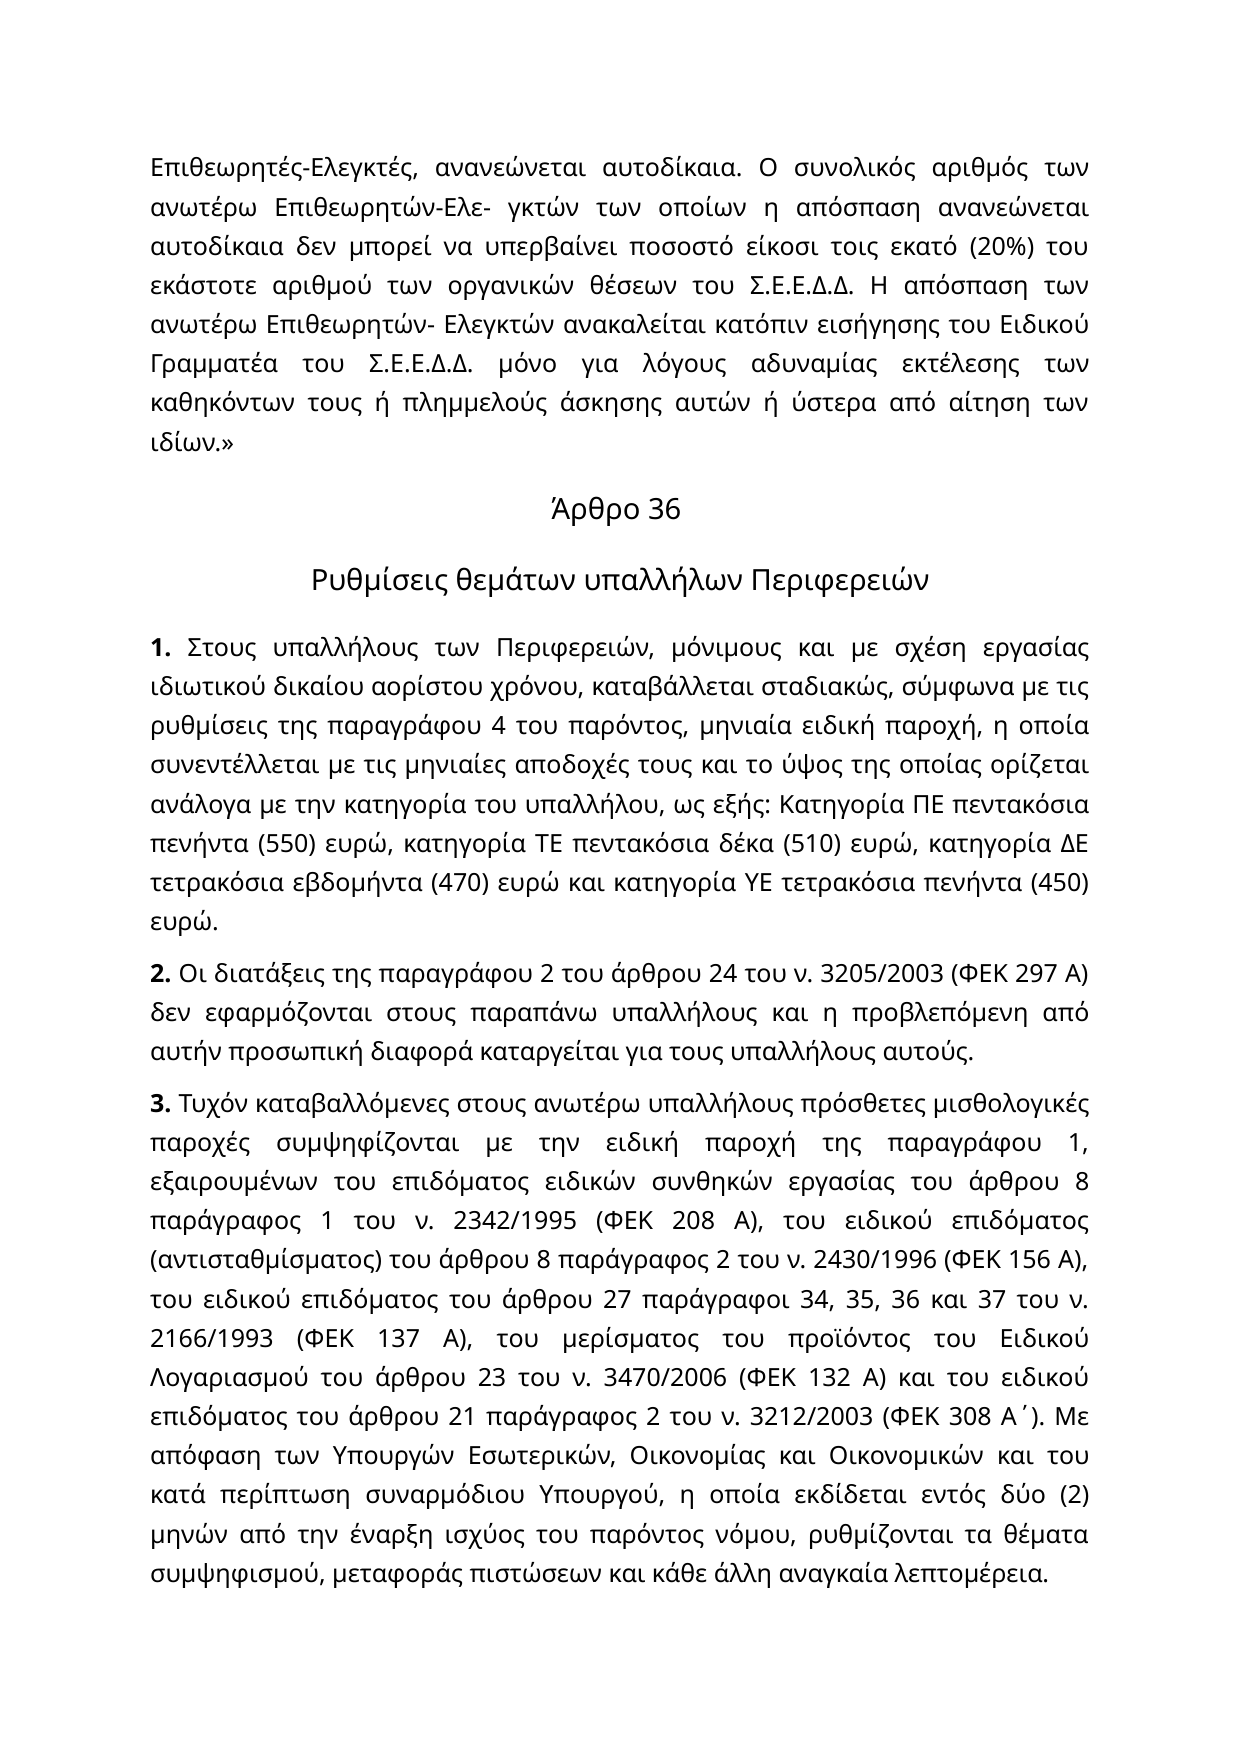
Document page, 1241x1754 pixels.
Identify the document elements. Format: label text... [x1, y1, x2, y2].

text Επιθεωρητές-Ελεγκτές, ανανεώνεται αυτοδίκαια. Ο συνολικός αριθμός των ανωτέρω Επιθεωρητών-Ελε- γκτών των οποίων η απόσπαση ανανεώνεται αυτοδίκαια δεν μπορεί να υπερβαίνει ποσοστό είκοσι τοις εκατό (20%) του εκάστοτε αριθμού των οργανικών θέσεων του Σ.Ε.Ε.Δ.Δ. Η απόσπαση των ανωτέρω Επιθεωρητών- Ελεγκτών ανακαλείται κατόπιν εισήγησης του Ειδικού Γραμματέα του Σ.Ε.Ε.Δ.Δ. μόνο για λόγους αδυναμίας εκτέλεσης των καθηκόντων τους ή πλημμελούς άσκησης αυτών ή ύστερα από αίτηση των ιδίων.» [150, 150, 1090, 458]
subtitle Ρυθμίσεις θεμάτων υπαλλήλων Περιφερειών [150, 559, 1090, 599]
text 1. Στους υπαλλήλους των Περιφερειών, μόνιμους και με σχέση εργασίας ιδιωτικού δικαίου αορίστου χρόνου, καταβάλλεται σταδιακώς, σύμφωνα με τις ρυθμίσεις της παραγράφου 4 του παρόντος, μηνιαία ειδική παροχή, η οποία συνεντέλλεται με τις μηνιαίες αποδοχές τους και το ύψος της οποίας ορίζεται ανάλογα με την κατηγορία του υπαλλήλου, ως εξής: Κατηγορία ΠΕ πεντακόσια πενήντα (550) ευρώ, κατηγορία TE πεντακόσια δέκα (510) ευρώ, κατηγορία ΔΕ τετρακόσια εβδομήντα (470) ευρώ και κατηγορία ΥΕ τετρακόσια πενήντα (450) ευρώ. [150, 629, 1090, 938]
subtitle Άρθρο 36 [150, 488, 1090, 528]
text 3. Τυχόν καταβαλλόμενες στους ανωτέρω υπαλλήλους πρόσθετες μισθολογικές παροχές συμψηφίζονται με την ειδική παροχή της παραγράφου 1, εξαιρουμένων του επιδόματος ειδικών συνθηκών εργασίας του άρθρου 8 παράγραφος 1 του ν. 2342/1995 (ΦΕΚ 208 Α), του ειδικού επιδόματος (αντισταθμίσματος) του άρθρου 8 παράγραφος 2 του ν. 2430/1996 (ΦΕΚ 156 Α), του ειδικού επιδόματος του άρθρου 27 παράγραφοι 34, 35, 36 και 37 του ν. 2166/1993 (ΦΕΚ 137 Α), του μερίσματος του προϊόντος του Ειδικού Λογαριασμού του άρθρου 23 του ν. 3470/2006 (ΦΕΚ 132 Α) και του ειδικού επιδόματος του άρθρου 21 παράγραφος 2 του ν. 3212/2003 (ΦΕΚ 308 Α΄). Με απόφαση των Υπουργών Εσωτερικών, Οικονομίας και Οικονομικών και του κατά περίπτωση συναρμόδιου Υπουργού, η οποία εκδίδεται εντός δύο (2) μηνών από την έναρξη ισχύος του παρόντος νόμου, ρυθμίζονται τα θέματα συμψηφισμού, μεταφοράς πιστώσεων και κάθε άλλη αναγκαία λεπτομέρεια. [150, 1085, 1090, 1589]
text 2. Οι διατάξεις της παραγράφου 2 του άρθρου 24 του ν. 3205/2003 (ΦΕΚ 297 Α) δεν εφαρμόζονται στους παραπάνω υπαλλήλους και η προβλεπόμενη από αυτήν προσωπική διαφορά καταργείται για τους υπαλλήλους αυτούς. [150, 955, 1090, 1068]
